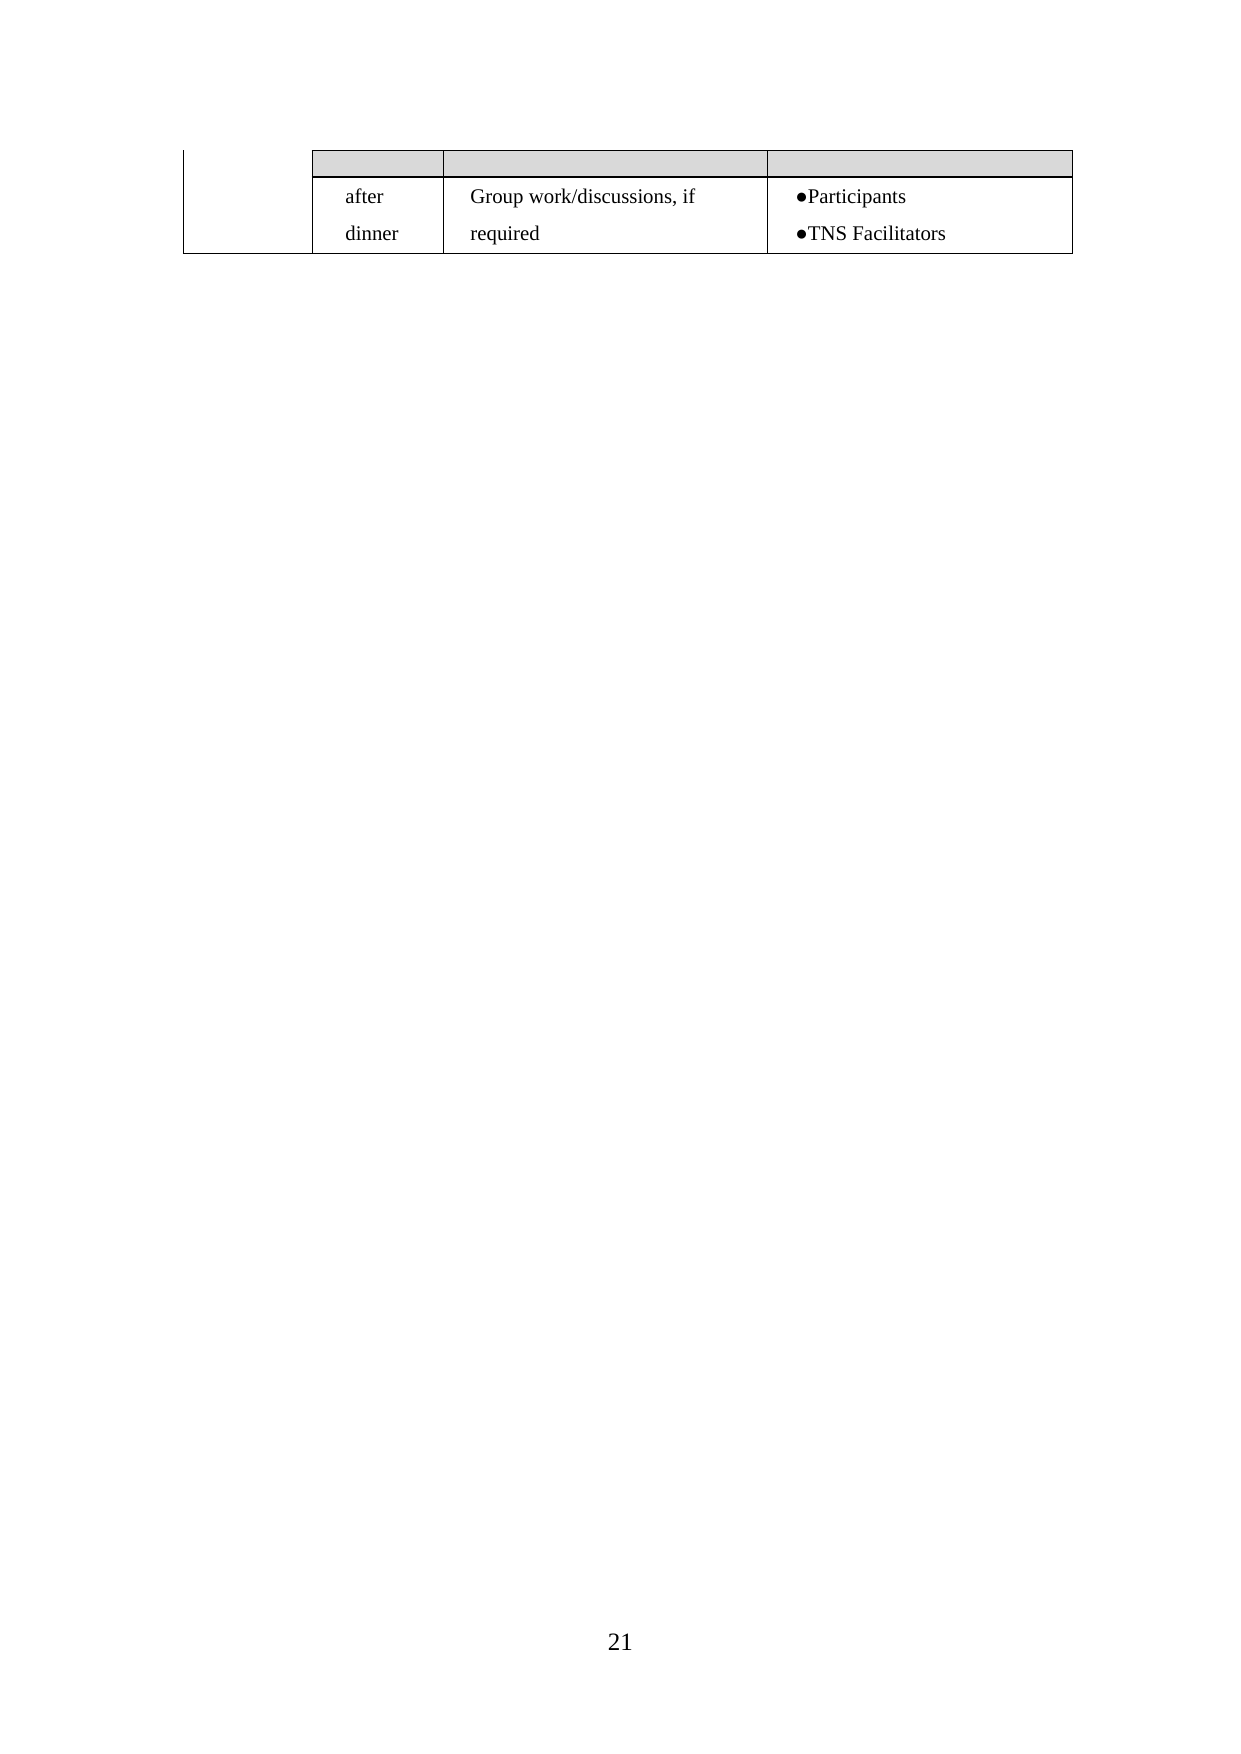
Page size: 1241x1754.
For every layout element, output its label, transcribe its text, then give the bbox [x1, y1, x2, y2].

table_cell [313, 151, 443, 176]
table_cell [444, 151, 767, 176]
table_cell [184, 150, 312, 176]
table_cell after dinner [313, 178, 443, 252]
table_cell [184, 176, 312, 252]
table_cell ●Participants ●TNS Facilitators [768, 178, 1072, 252]
table_cell [768, 151, 1072, 176]
table_cell Group work/discussions, if required [444, 178, 767, 252]
